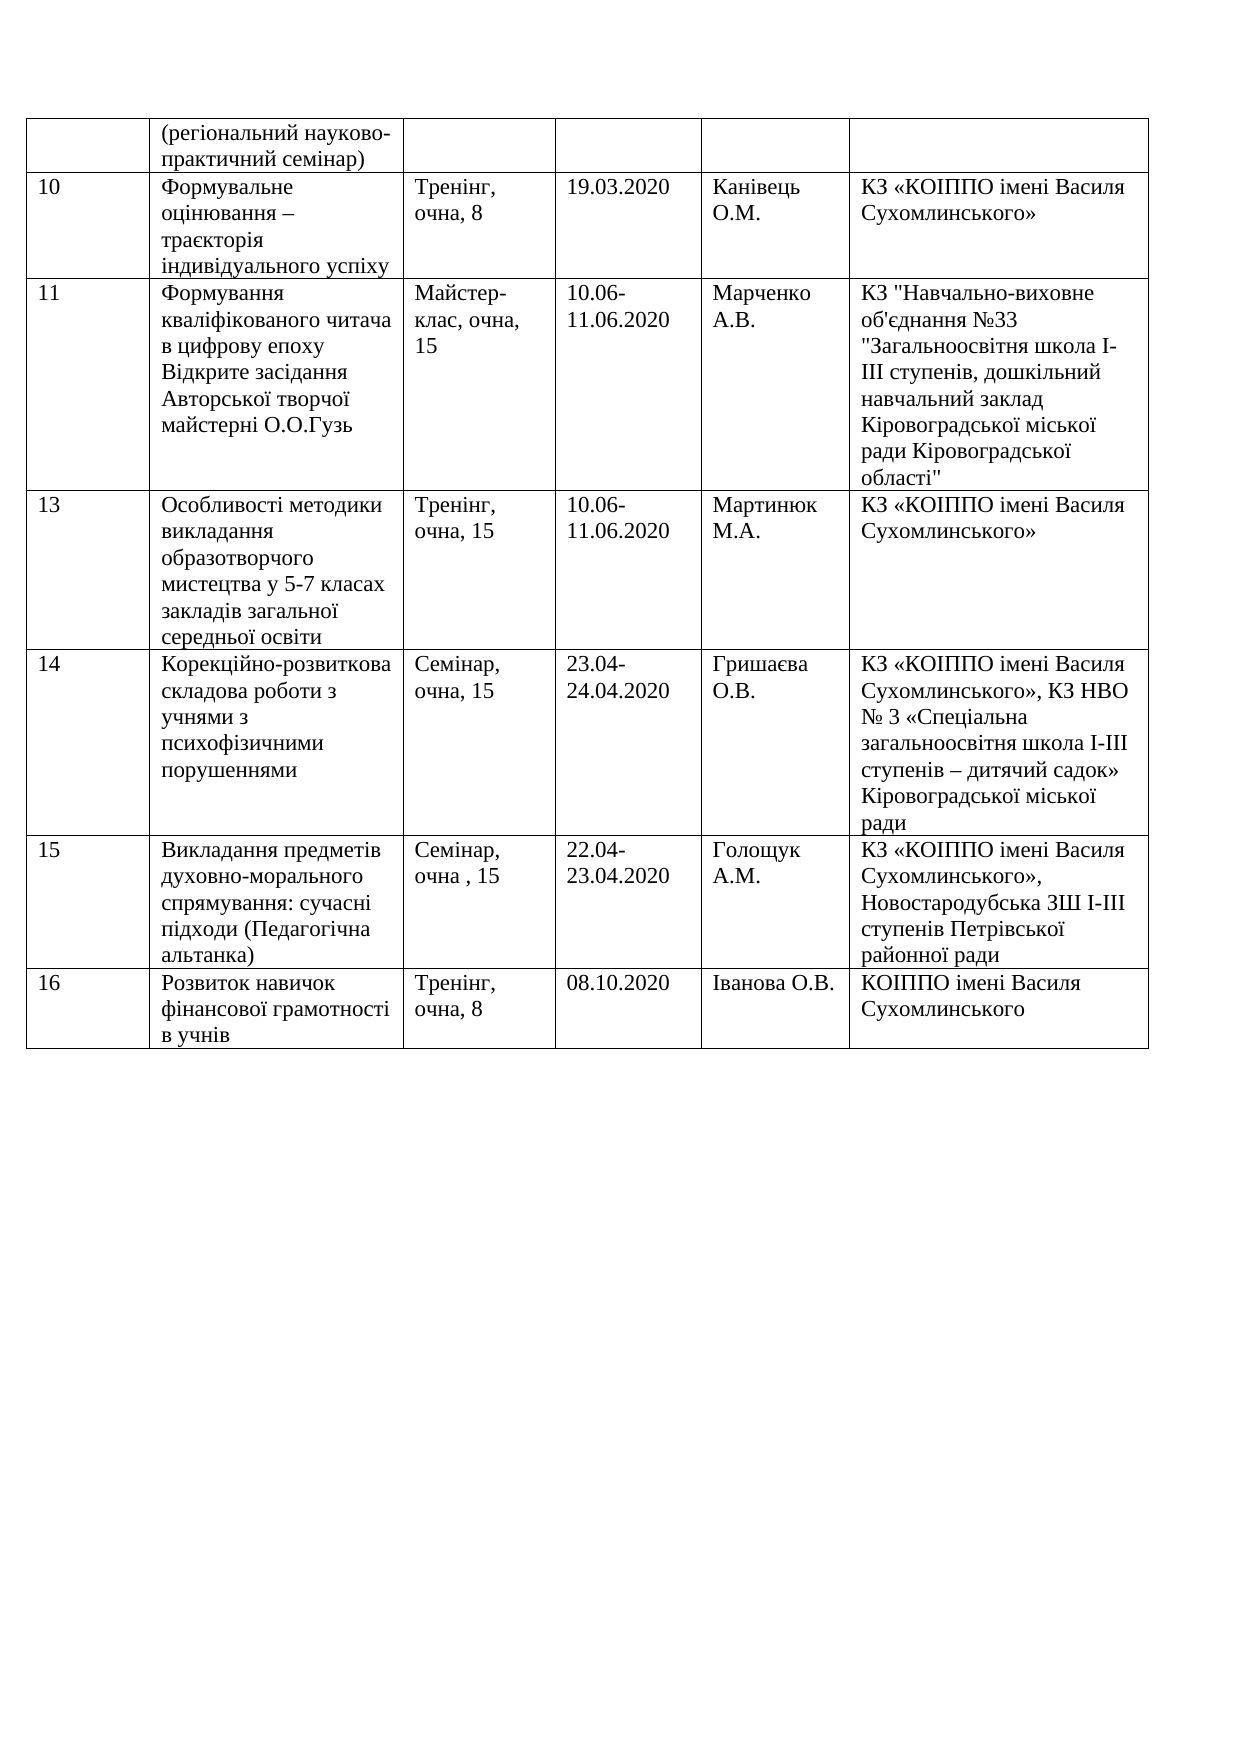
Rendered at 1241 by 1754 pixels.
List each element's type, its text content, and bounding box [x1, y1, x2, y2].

table_cell Формувальне оцінювання – траєкторія індивідуального успіху [150, 173, 403, 278]
table_cell 15 [27, 836, 149, 968]
table_cell 14 [27, 650, 149, 835]
table_cell 19.03.2020 [556, 173, 701, 278]
table_cell Семінар, очна, 15 [404, 650, 555, 835]
table_cell Корекційно-розвиткова складова роботи з учнями з психофізичними порушеннями [150, 650, 403, 835]
table_cell (регіональний науково-практичний семінар) [150, 119, 403, 172]
table_cell 16 [27, 969, 149, 1048]
table_cell Формування кваліфікованого читача в цифрову епоху Відкрите засідання Авторської творчої майстерні О.О.Гузь [150, 279, 403, 490]
table_cell КЗ «КОІППО імені Василя Сухомлинського», Новостародубська ЗШ І-III ступенів Петрівської районної ради [850, 836, 1148, 968]
table_cell Розвиток навичок фінансової грамотності в учнів [150, 969, 403, 1048]
table_cell [404, 119, 555, 172]
table_cell Тренінг, очна, 8 [404, 173, 555, 278]
table_cell 08.10.2020 [556, 969, 701, 1048]
table_cell Особливості методики викладання образотворчого мистецтва у 5-7 класах закладів загальної середньої освіти [150, 491, 403, 649]
table_cell КЗ "Навчально-виховне об'єднання №33 "Загальноосвітня школа І-ІІІ ступенів, дошкільний навчальний заклад Кіровоградської міської ради Кіровоградської області" [850, 279, 1148, 490]
table_cell Мартинюк М.А. [702, 491, 849, 649]
table_cell Тренінг, очна, 15 [404, 491, 555, 649]
table_cell 10 [27, 173, 149, 278]
table_cell Тренінг, очна, 8 [404, 969, 555, 1048]
table_cell 22.04-23.04.2020 [556, 836, 701, 968]
table_cell 10.06-11.06.2020 [556, 491, 701, 649]
table_cell [556, 119, 701, 172]
table_cell 11 [27, 279, 149, 490]
table_cell КЗ «КОІППО імені Василя Сухомлинського» [850, 173, 1148, 278]
table_cell Марченко А.В. [702, 279, 849, 490]
table_cell КЗ «КОІППО імені Василя Сухомлинського» [850, 491, 1148, 649]
table_cell [27, 119, 149, 172]
table_cell Гришаєва О.В. [702, 650, 849, 835]
table_cell 23.04-24.04.2020 [556, 650, 701, 835]
table_cell [850, 119, 1148, 172]
table_cell Семінар, очна , 15 [404, 836, 555, 968]
table_cell [702, 119, 849, 172]
table_cell КЗ «КОІППО імені Василя Сухомлинського», КЗ НВО № 3 «Спеціальна загальноосвітня школа І-ІІІ ступенів – дитячий садок» Кіровоградської міської ради [850, 650, 1148, 835]
table_cell Викладання предметів духовно-морального спрямування: сучасні підходи (Педагогічна альтанка) [150, 836, 403, 968]
table_cell Майстер-клас, очна, 15 [404, 279, 555, 490]
table_cell 10.06-11.06.2020 [556, 279, 701, 490]
table_cell Голощук А.М. [702, 836, 849, 968]
table_cell 13 [27, 491, 149, 649]
table_cell Іванова О.В. [702, 969, 849, 1048]
table_cell КОІППО імені Василя Сухомлинського [850, 969, 1148, 1048]
table_cell Канівець О.М. [702, 173, 849, 278]
